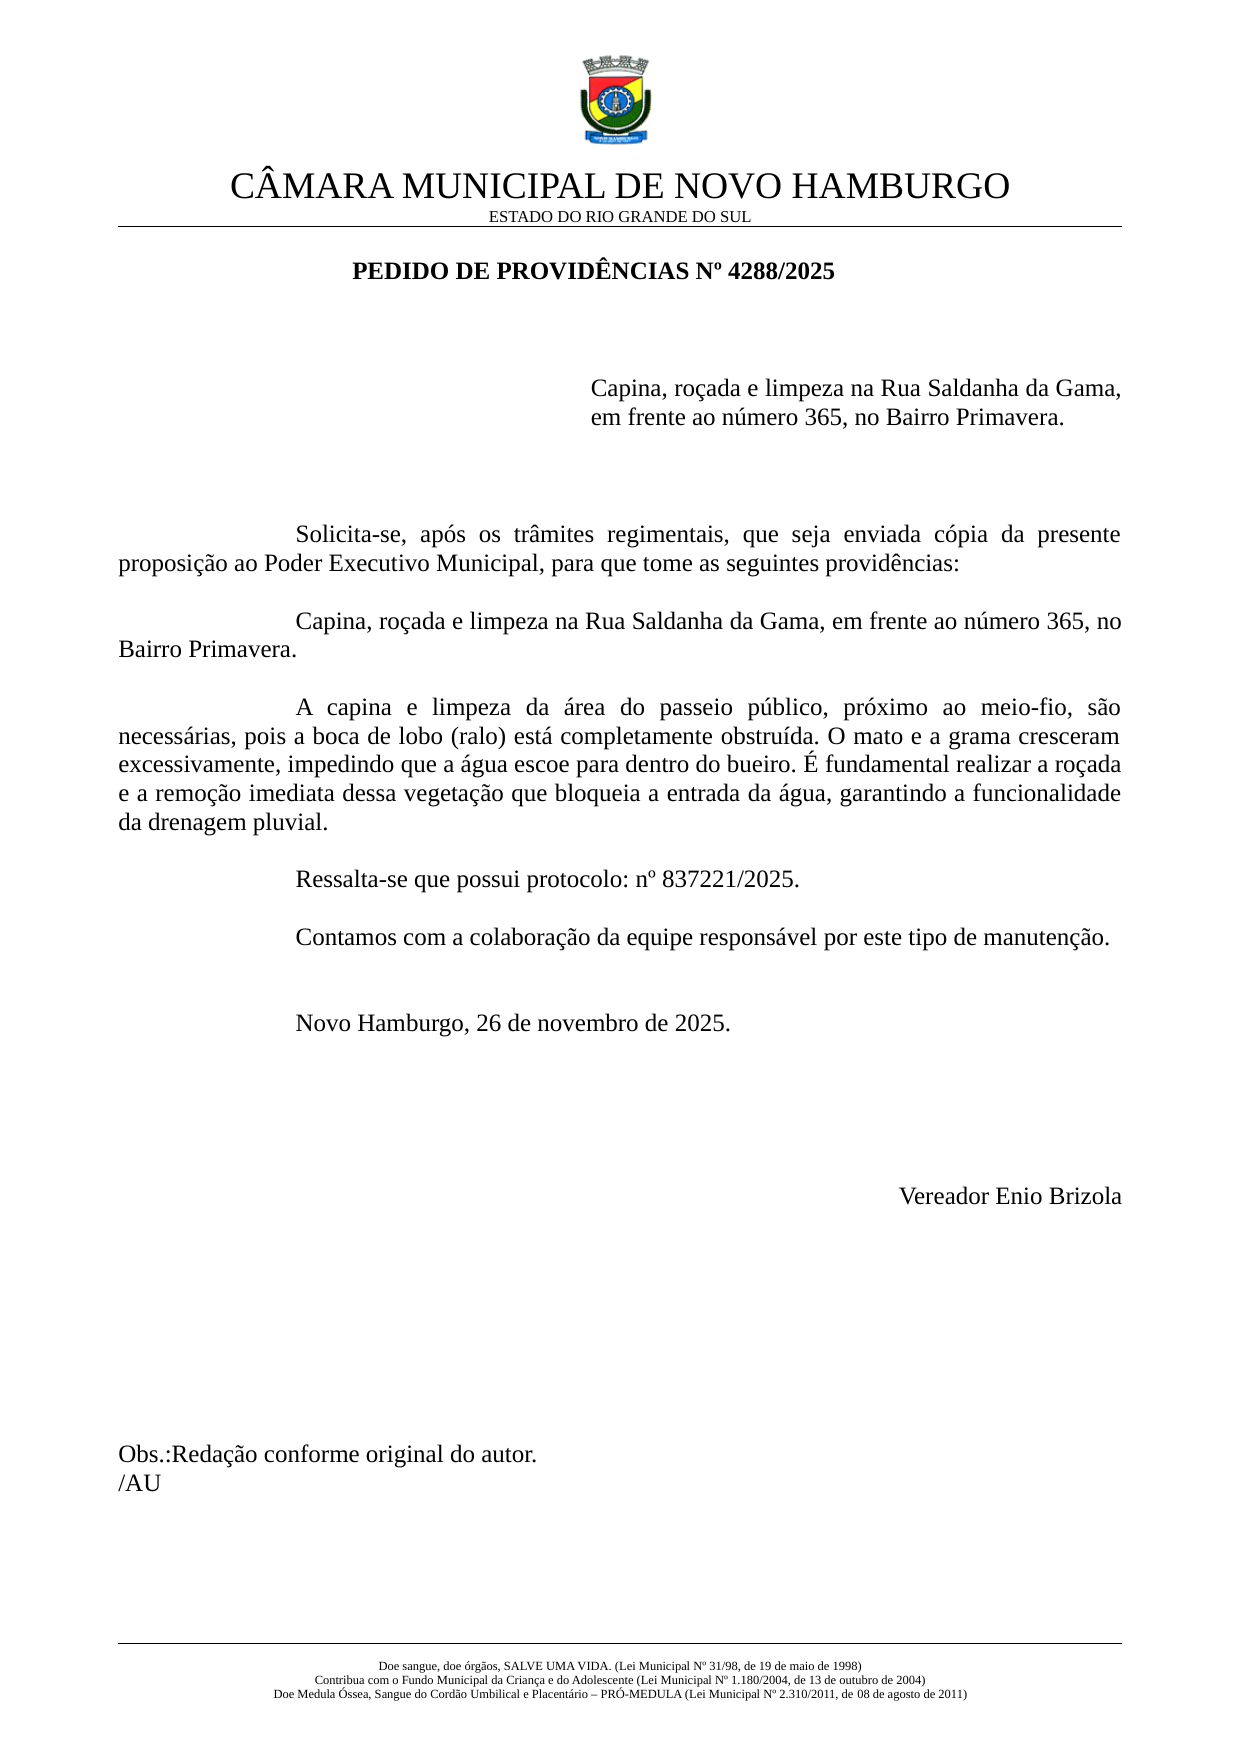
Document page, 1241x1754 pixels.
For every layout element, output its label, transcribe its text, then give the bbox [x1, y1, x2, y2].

text PEDIDO DE PROVIDÊNCIAS Nº 4288/2025 [65, 256, 1122, 285]
text Solicita-se, após os trâmites regimentais, que seja enviada cópia da presente proposição ao Poder Executivo Municipal, para que tome as seguintes providências: [118, 519, 1122, 577]
text Vereador Enio Brizola [118, 1181, 1122, 1209]
text Novo Hamburgo, 26 de novembro de 2025. [118, 1008, 1122, 1037]
text Obs.:Redação conforme original do autor. [118, 1439, 1122, 1468]
text Capina, roçada e limpeza na Rua Saldanha da Gama, em frente ao número 365, no Bairro Primavera. [591, 373, 1122, 431]
text Ressalta-se que possui protocolo: nº 837221/2025. [118, 864, 1122, 893]
text /AU [118, 1468, 1122, 1497]
text Contamos com a colaboração da equipe responsável por este tipo de manutenção. [118, 922, 1122, 951]
picture [574, 48, 655, 149]
text A capina e limpeza da área do passeio público, próximo ao meio-fio, são necessárias, pois a boca de lobo (ralo) está completamente obstruída. O mato e a grama cresceram excessivamente, impedindo que a água escoe para dentro do bueiro. É fundamental realizar a roçada e a remoção imediata dessa vegetação que bloqueia a entrada da água, garantindo a funcionalidade da drenagem pluvial. [118, 692, 1122, 836]
text Capina, roçada e limpeza na Rua Saldanha da Gama, em frente ao número 365, no Bairro Primavera. [118, 606, 1122, 663]
